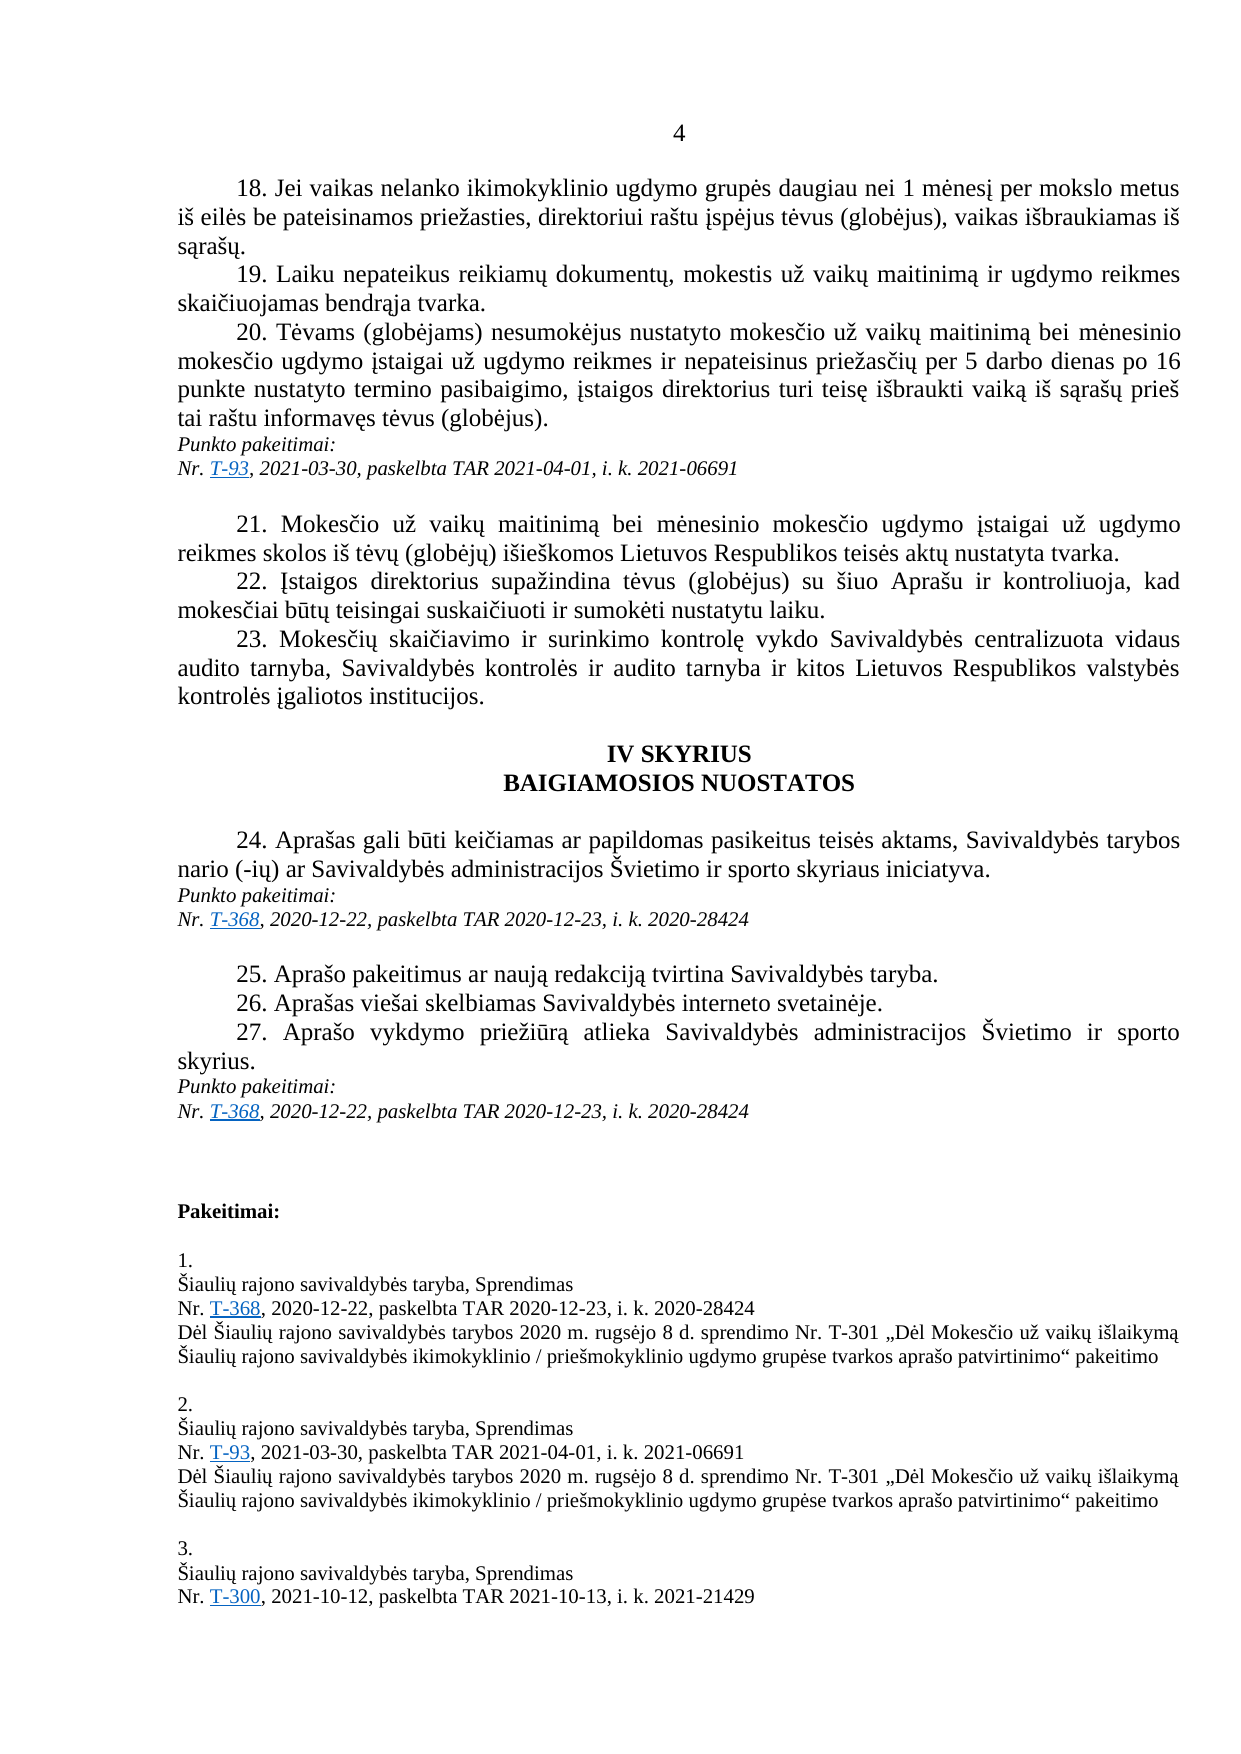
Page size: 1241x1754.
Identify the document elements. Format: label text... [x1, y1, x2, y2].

text Pakeitimai: [177, 1199, 1181, 1223]
text BAIGIAMOSIOS NUOSTATOS [177, 768, 1181, 796]
text Šiaulių rajono savivaldybės taryba, Sprendimas [177, 1416, 1181, 1440]
text Nr. T-93, 2021-03-30, paskelbta TAR 2021-04-01, i. k. 2021-06691 [177, 456, 1181, 480]
text Nr. T-368, 2020-12-22, paskelbta TAR 2020-12-23, i. k. 2020-28424 [177, 1296, 1181, 1320]
text Nr. T-368, 2020-12-22, paskelbta TAR 2020-12-23, i. k. 2020-28424 [177, 907, 1181, 931]
text Punkto pakeitimai: [177, 883, 1181, 907]
text Punkto pakeitimai: [177, 432, 1181, 456]
text Dėl Šiaulių rajono savivaldybės tarybos 2020 m. rugsėjo 8 d. sprendimo Nr. T-301 „Dėl Mokesčio už vaikų išlaikymą Šiaulių rajono savivaldybės ikimokyklinio / priešmokyklinio ugdymo grupėse tvarkos aprašo patvirtinimo“ pakeitimo [177, 1464, 1181, 1512]
text Nr. T-93, 2021-03-30, paskelbta TAR 2021-04-01, i. k. 2021-06691 [177, 1440, 1181, 1464]
text 2. [177, 1392, 1181, 1416]
text Dėl Šiaulių rajono savivaldybės tarybos 2020 m. rugsėjo 8 d. sprendimo Nr. T-301 „Dėl Mokesčio už vaikų išlaikymą Šiaulių rajono savivaldybės ikimokyklinio / priešmokyklinio ugdymo grupėse tvarkos aprašo patvirtinimo“ pakeitimo [177, 1320, 1181, 1368]
text 1. [177, 1248, 1181, 1272]
text Šiaulių rajono savivaldybės taryba, Sprendimas [177, 1560, 1181, 1584]
text Šiaulių rajono savivaldybės taryba, Sprendimas [177, 1272, 1181, 1296]
text 3. [177, 1536, 1181, 1560]
text 27. Aprašo vykdymo priežiūrą atlieka Savivaldybės administracijos Švietimo ir sporto skyrius. [177, 1017, 1181, 1074]
text 22. Įstaigos direktorius supažindina tėvus (globėjus) su šiuo Aprašu ir kontroliuoja, kad mokesčiai būtų teisingai suskaičiuoti ir sumokėti nustatytu laiku. [177, 566, 1181, 624]
text 23. Mokesčių skaičiavimo ir surinkimo kontrolę vykdo Savivaldybės centralizuota vidaus audito tarnyba, Savivaldybės kontrolės ir audito tarnyba ir kitos Lietuvos Respublikos valstybės kontrolės įgaliotos institucijos. [177, 624, 1181, 710]
text 18. Jei vaikas nelanko ikimokyklinio ugdymo grupės daugiau nei 1 mėnesį per mokslo metus iš eilės be pateisinamos priežasties, direktoriui raštu įspėjus tėvus (globėjus), vaikas išbraukiamas iš sąrašų. [177, 173, 1181, 259]
text Nr. T-368, 2020-12-22, paskelbta TAR 2020-12-23, i. k. 2020-28424 [177, 1098, 1181, 1123]
text 21. Mokesčio už vaikų maitinimą bei mėnesinio mokesčio ugdymo įstaigai už ugdymo reikmes skolos iš tėvų (globėjų) išieškomos Lietuvos Respublikos teisės aktų nustatyta tvarka. [177, 509, 1181, 566]
text 24. Aprašas gali būti keičiamas ar papildomas pasikeitus teisės aktams, Savivaldybės tarybos nario (-ių) ar Savivaldybės administracijos Švietimo ir sporto skyriaus iniciatyva. [177, 825, 1181, 883]
text 19. Laiku nepateikus reikiamų dokumentų, mokestis už vaikų maitinimą ir ugdymo reikmes skaičiuojamas bendrąja tvarka. [177, 259, 1181, 317]
text Punkto pakeitimai: [177, 1074, 1181, 1098]
text 25. Aprašo pakeitimus ar naują redakciją tvirtina Savivaldybės taryba. [177, 959, 1181, 988]
text IV SKYRIUS [177, 739, 1181, 768]
text 26. Aprašas viešai skelbiamas Savivaldybės interneto svetainėje. [177, 988, 1181, 1017]
text Nr. T-300, 2021-10-12, paskelbta TAR 2021-10-13, i. k. 2021-21429 [177, 1584, 1181, 1608]
text 20. Tėvams (globėjams) nesumokėjus nustatyto mokesčio už vaikų maitinimą bei mėnesinio mokesčio ugdymo įstaigai už ugdymo reikmes ir nepateisinus priežasčių per 5 darbo dienas po 16 punkte nustatyto termino pasibaigimo, įstaigos direktorius turi teisę išbraukti vaiką iš sąrašų prieš tai raštu informavęs tėvus (globėjus). [177, 317, 1181, 432]
